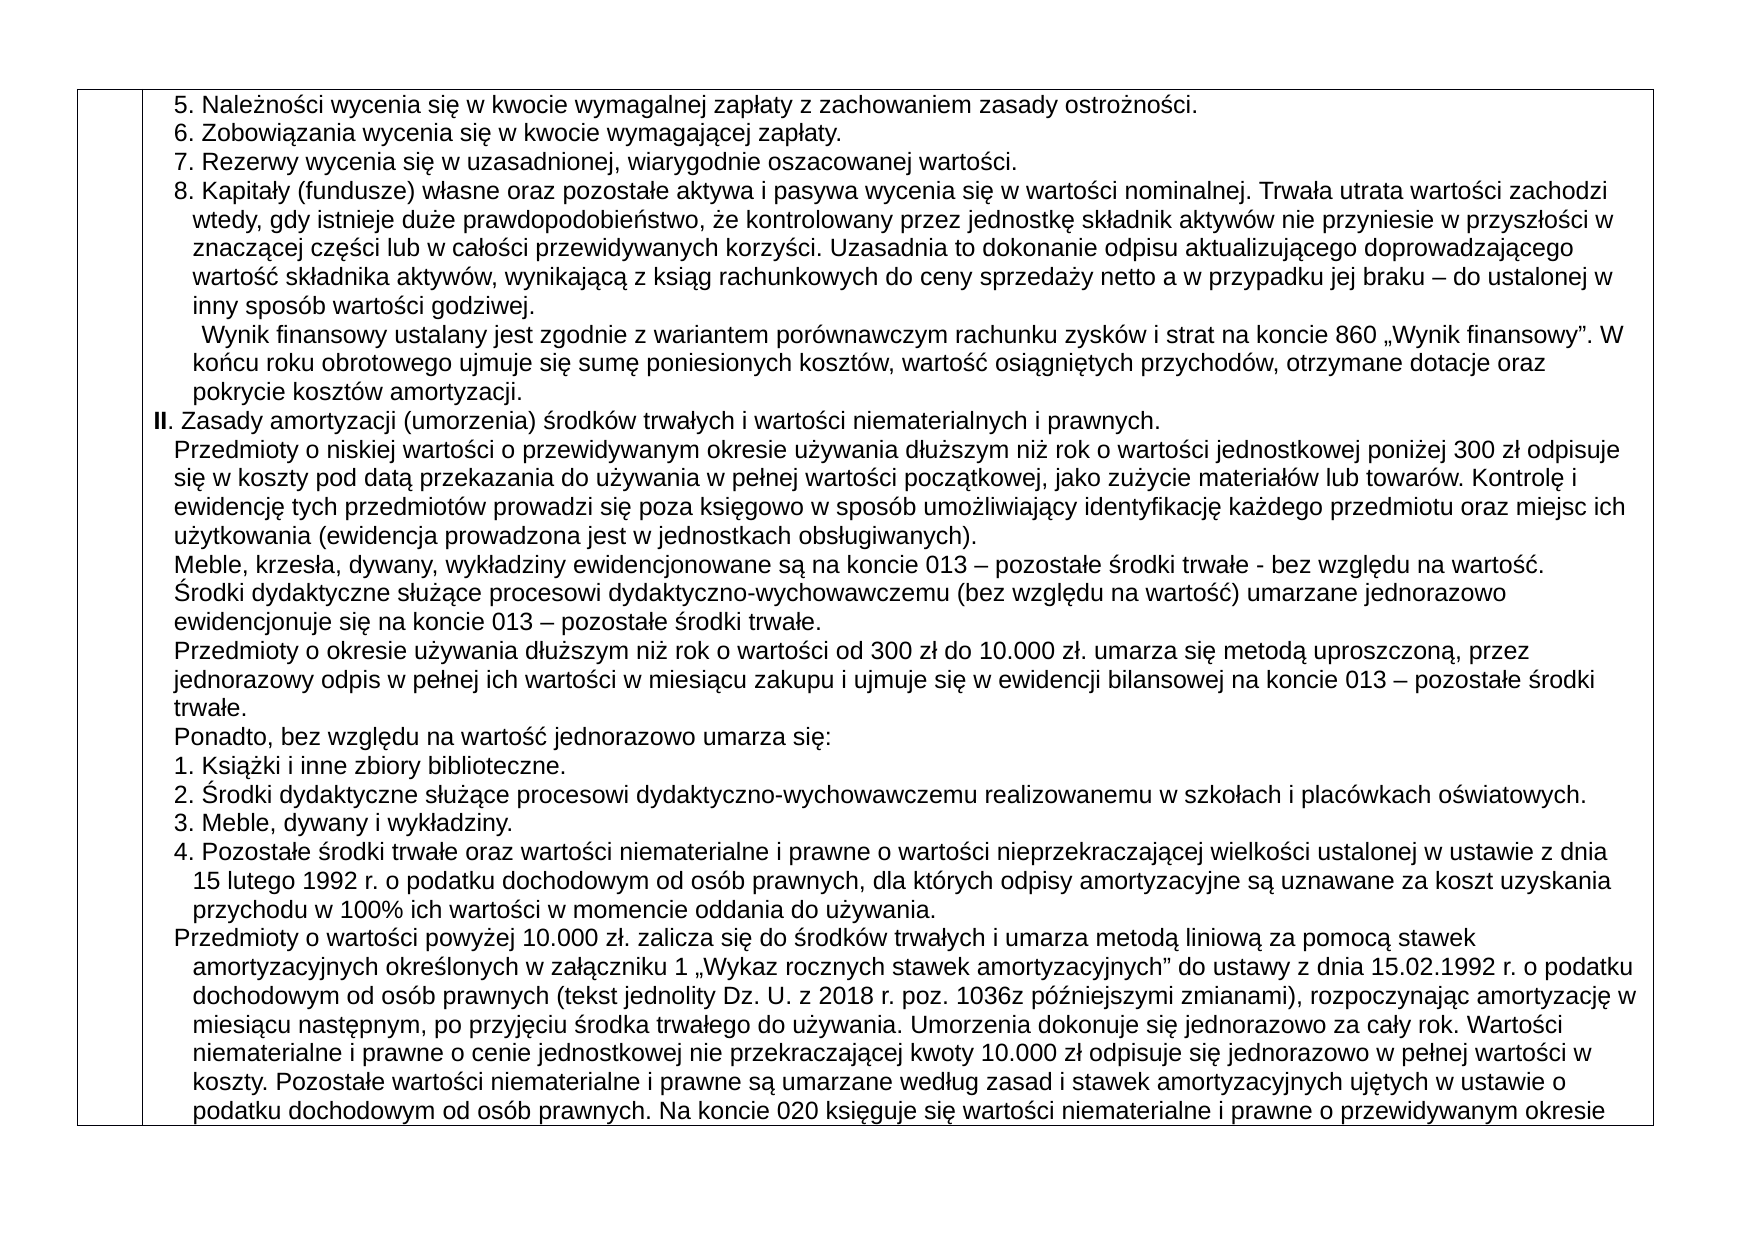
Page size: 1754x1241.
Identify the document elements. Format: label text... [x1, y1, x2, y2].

table_cell 5. Należności wycenia się w kwocie wymagalnej zapłaty z zachowaniem zasady ostrożności. 6. Zobowiązania wycenia się w kwocie wymagającej zapłaty. 7. Rezerwy wycenia się w uzasadnionej, wiarygodnie oszacowanej wartości. 8. Kapitały (fundusze) własne oraz pozostałe aktywa i pasywa wycenia się w wartości nominalnej. Trwała utrata wartości zachodzi wtedy, gdy istnieje duże prawdopodobieństwo, że kontrolowany przez jednostkę składnik aktywów nie przyniesie w przyszłości w znaczącej części lub w całości przewidywanych korzyści. Uzasadnia to dokonanie odpisu aktualizującego doprowadzającego wartość składnika aktywów, wynikającą z ksiąg rachunkowych do ceny sprzedaży netto a w przypadku jej braku – do ustalonej w inny sposób wartości godziwej. Wynik finansowy ustalany jest zgodnie z wariantem porównawczym rachunku zysków i strat na koncie 860 „Wynik finansowy”. W końcu roku obrotowego ujmuje się sumę poniesionych kosztów, wartość osiągniętych przychodów, otrzymane dotacje oraz pokrycie kosztów amortyzacji. II. Zasady amortyzacji (umorzenia) środków trwałych i wartości niematerialnych i prawnych. Przedmioty o niskiej wartości o przewidywanym okresie używania dłuższym niż rok o wartości jednostkowej poniżej 300 zł odpisuje się w koszty pod datą przekazania do używania w pełnej wartości początkowej, jako zużycie materiałów lub towarów. Kontrolę i ewidencję tych przedmiotów prowadzi się poza księgowo w sposób umożliwiający identyfikację każdego przedmiotu oraz miejsc ich użytkowania (ewidencja prowadzona jest w jednostkach obsługiwanych). Meble, krzesła, dywany, wykładziny ewidencjonowane są na koncie 013 – pozostałe środki trwałe - bez względu na wartość. Środki dydaktyczne służące procesowi dydaktyczno-wychowawczemu (bez względu na wartość) umarzane jednorazowo ewidencjonuje się na koncie 013 – pozostałe środki trwałe. Przedmioty o okresie używania dłuższym niż rok o wartości od 300 zł do 10.000 zł. umarza się metodą uproszczoną, przez jednorazowy odpis w pełnej ich wartości w miesiącu zakupu i ujmuje się w ewidencji bilansowej na koncie 013 – pozostałe środki trwałe. Ponadto, bez względu na wartość jednorazowo umarza się: 1. Książki i inne zbiory biblioteczne. 2. Środki dydaktyczne służące procesowi dydaktyczno-wychowawczemu realizowanemu w szkołach i placówkach oświatowych. 3. Meble, dywany i wykładziny. 4. Pozostałe środki trwałe oraz wartości niematerialne i prawne o wartości nieprzekraczającej wielkości ustalonej w ustawie z dnia 15 lutego 1992 r. o podatku dochodowym od osób prawnych, dla których odpisy amortyzacyjne są uznawane za koszt uzyskania przychodu w 100% ich wartości w momencie oddania do używania. Przedmioty o wartości powyżej 10.000 zł. zalicza się do środków trwałych i umarza metodą liniową za pomocą stawek amortyzacyjnych określonych w załączniku 1 „Wykaz rocznych stawek amortyzacyjnych” do ustawy z dnia 15.02.1992 r. o podatku dochodowym od osób prawnych (tekst jednolity Dz. U. z 2018 r. poz. 1036z późniejszymi zmianami), rozpoczynając amortyzację w miesiącu następnym, po przyjęciu środka trwałego do używania. Umorzenia dokonuje się jednorazowo za cały rok. Wartości niematerialne i prawne o cenie jednostkowej nie przekraczającej kwoty 10.000 zł odpisuje się jednorazowo w pełnej wartości w koszty. Pozostałe wartości niematerialne i prawne są umarzane według zasad i stawek amortyzacyjnych ujętych w ustawie o podatku dochodowym od osób prawnych. Na koncie 020 księguje się wartości niematerialne i prawne o przewidywanym okresie [143, 90, 1653, 1125]
table_cell [78, 90, 142, 1125]
